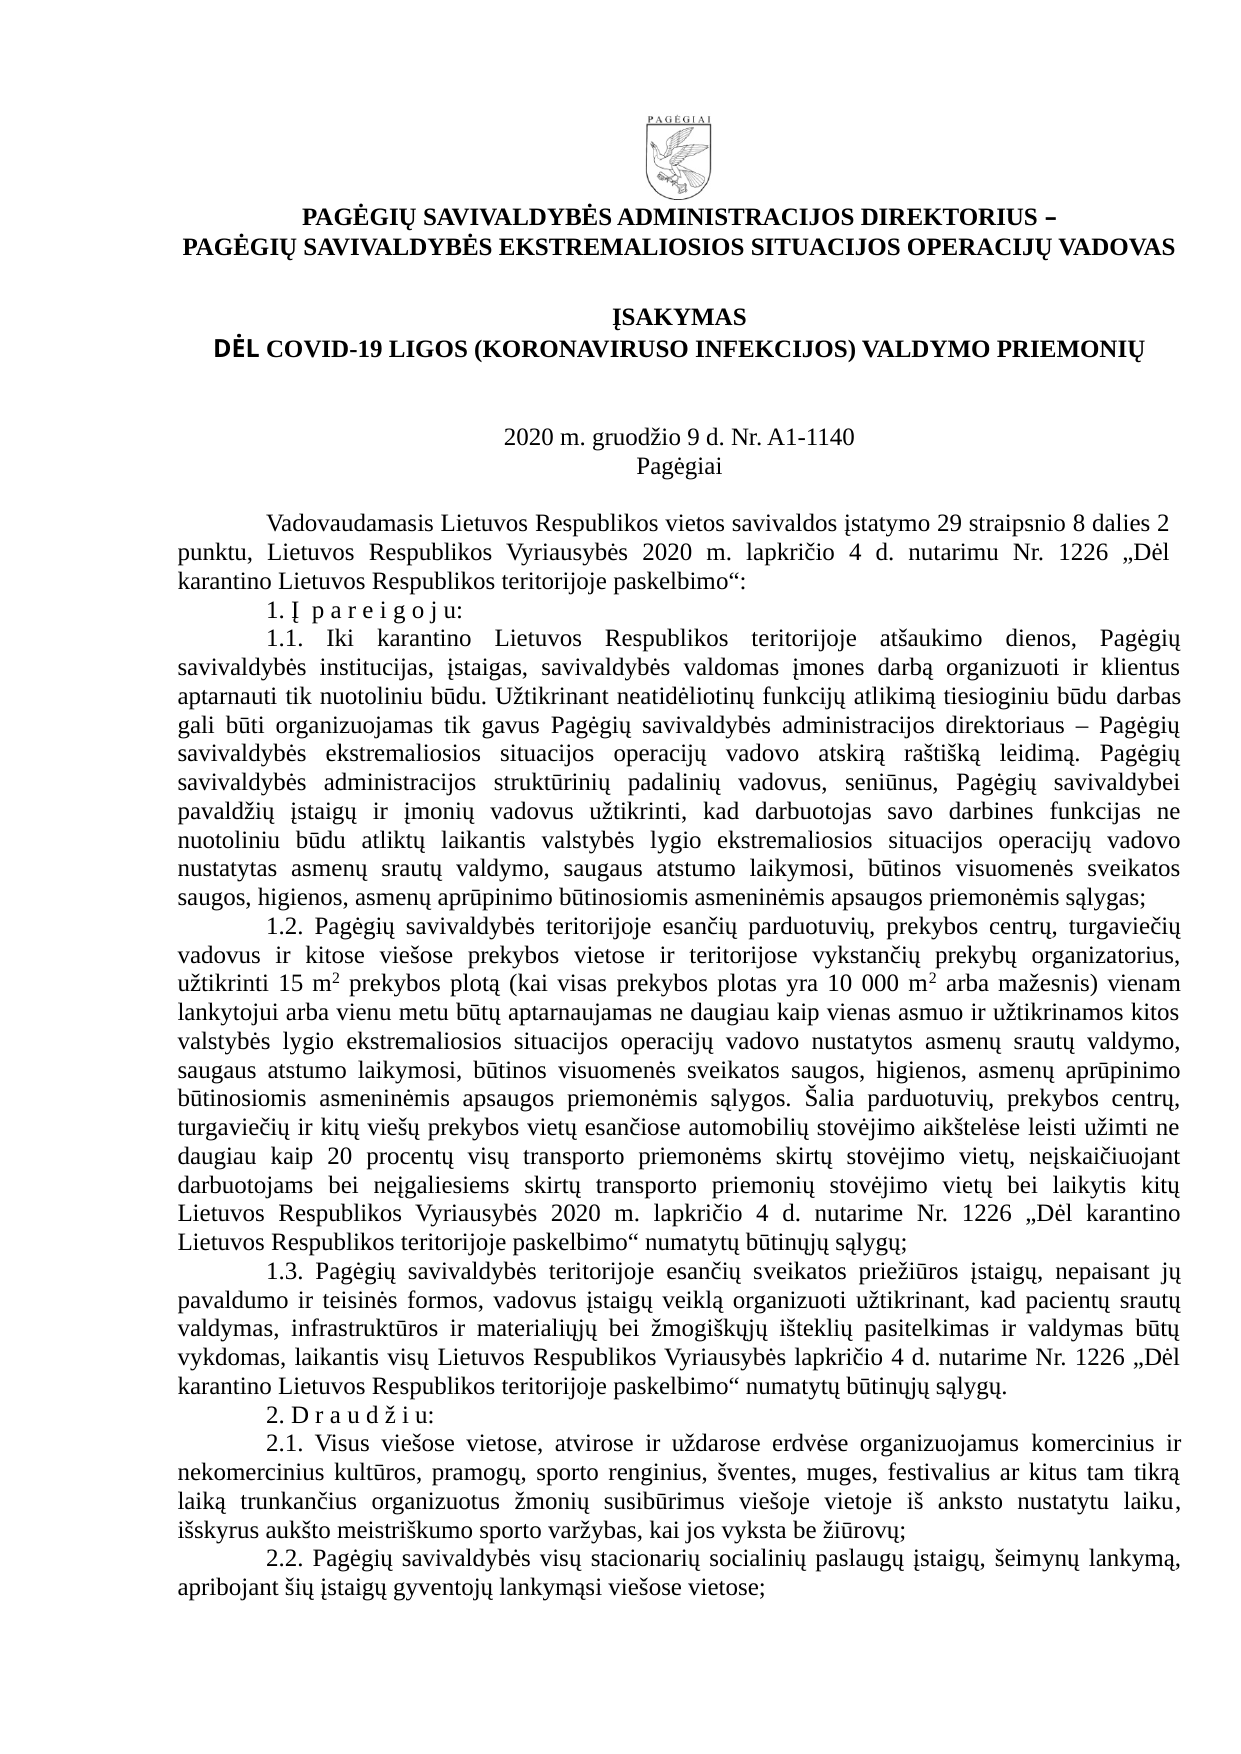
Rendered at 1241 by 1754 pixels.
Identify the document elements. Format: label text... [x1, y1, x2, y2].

text 1.1. Iki karantino Lietuvos Respublikos teritorijoje atšaukimo dienos, Pagėgių savivaldybės institucijas, įstaigas, savivaldybės valdomas įmones darbą organizuoti ir klientus aptarnauti tik nuotoliniu būdu. Užtikrinant neatidėliotinų funkcijų atlikimą tiesioginiu būdu darbas gali būti organizuojamas tik gavus Pagėgių savivaldybės administracijos direktoriaus – Pagėgių savivaldybės ekstremaliosios situacijos operacijų vadovo atskirą raštišką leidimą. Pagėgių savivaldybės administracijos struktūrinių padalinių vadovus, seniūnus, Pagėgių savivaldybei pavaldžių įstaigų ir įmonių vadovus užtikrinti, kad darbuotojas savo darbines funkcijas ne nuotoliniu būdu atliktų laikantis valstybės lygio ekstremaliosios situacijos operacijų vadovo nustatytas asmenų srautų valdymo, saugaus atstumo laikymosi, būtinos visuomenės sveikatos saugos, higienos, asmenų aprūpinimo būtinosiomis asmeninėmis apsaugos priemonėmis sąlygas; [177, 623, 1181, 911]
text 1. Į p a r e i g o j u: [177, 595, 1171, 623]
text Vadovaudamasis Lietuvos Respublikos vietos savivaldos įstatymo 29 straipsnio 8 dalies 2 punktu, Lietuvos Respublikos Vyriausybės 2020 m. lapkričio 4 d. nutarimu Nr. 1226 „Dėl karantino Lietuvos Respublikos teritorijoje paskelbimo“: [177, 508, 1171, 595]
text 1.2. Pagėgių savivaldybės teritorijoje esančių parduotuvių, prekybos centrų, turgaviečių vadovus ir kitose viešose prekybos vietose ir teritorijose vykstančių prekybų organizatorius, užtikrinti 15 m2 prekybos plotą (kai visas prekybos plotas yra 10 000 m2 arba mažesnis) vienam lankytojui arba vienu metu būtų aptarnaujamas ne daugiau kaip vienas asmuo ir užtikrinamos kitos valstybės lygio ekstremaliosios situacijos operacijų vadovo nustatytos asmenų srautų valdymo, saugaus atstumo laikymosi, būtinos visuomenės sveikatos saugos, higienos, asmenų aprūpinimo būtinosiomis asmeninėmis apsaugos priemonėmis sąlygos. Šalia parduotuvių, prekybos centrų, turgaviečių ir kitų viešų prekybos vietų esančiose automobilių stovėjimo aikštelėse leisti užimti ne daugiau kaip 20 procentų visų transporto priemonėms skirtų stovėjimo vietų, neįskaičiuojant darbuotojams bei neįgaliesiems skirtų transporto priemonių stovėjimo vietų bei laikytis kitų Lietuvos Respublikos Vyriausybės 2020 m. lapkričio 4 d. nutarime Nr. 1226 „Dėl karantino Lietuvos Respublikos teritorijoje paskelbimo“ numatytų būtinųjų sąlygų; [177, 911, 1181, 1256]
text 1.3. Pagėgių savivaldybės teritorijoje esančių sveikatos priežiūros įstaigų, nepaisant jų pavaldumo ir teisinės formos, vadovus įstaigų veiklą organizuoti užtikrinant, kad pacientų srautų valdymas, infrastruktūros ir materialiųjų bei žmogiškųjų išteklių pasitelkimas ir valdymas būtų vykdomas, laikantis visų Lietuvos Respublikos Vyriausybės lapkričio 4 d. nutarime Nr. 1226 „Dėl karantino Lietuvos Respublikos teritorijoje paskelbimo“ numatytų būtinųjų sąlygų. [177, 1256, 1181, 1400]
text PAGĖGIŲ SAVIVALDYBĖS EKSTREMALIOSIOS SITUACIJOS OPERACIJŲ VADOVAS [177, 232, 1181, 261]
text Pagėgiai [177, 451, 1181, 480]
text įsakymaS [177, 302, 1181, 331]
text 2.2. Pagėgių savivaldybės visų stacionarių socialinių paslaugų įstaigų, šeimynų lankymą, apribojant šių įstaigų gyventojų lankymąsi viešose vietose; [177, 1543, 1181, 1601]
text 2. D r a u d ž i u: [177, 1400, 1181, 1428]
text DĖL COVID-19 LIGOS (KORONAVIRUSO INFEKCIJOS) VALDYMO PRIEMONIŲ [177, 331, 1181, 365]
text PAGĖGIŲ SAVIVALDYBĖS ADMINISTRACIJOS DIREKTORIUS – [177, 200, 1181, 232]
text 2.1. Visus viešose vietose, atvirose ir uždarose erdvėse organizuojamus komercinius ir nekomercinius kultūros, pramogų, sporto renginius, šventes, muges, festivalius ar kitus tam tikrą laiką trunkančius organizuotus žmonių susibūrimus viešoje vietoje iš anksto nustatytu laiku, išskyrus aukšto meistriškumo sporto varžybas, kai jos vyksta be žiūrovų; [177, 1428, 1181, 1543]
text 2020 m. gruodžio 9 d. Nr. A1-1140 [177, 422, 1181, 451]
